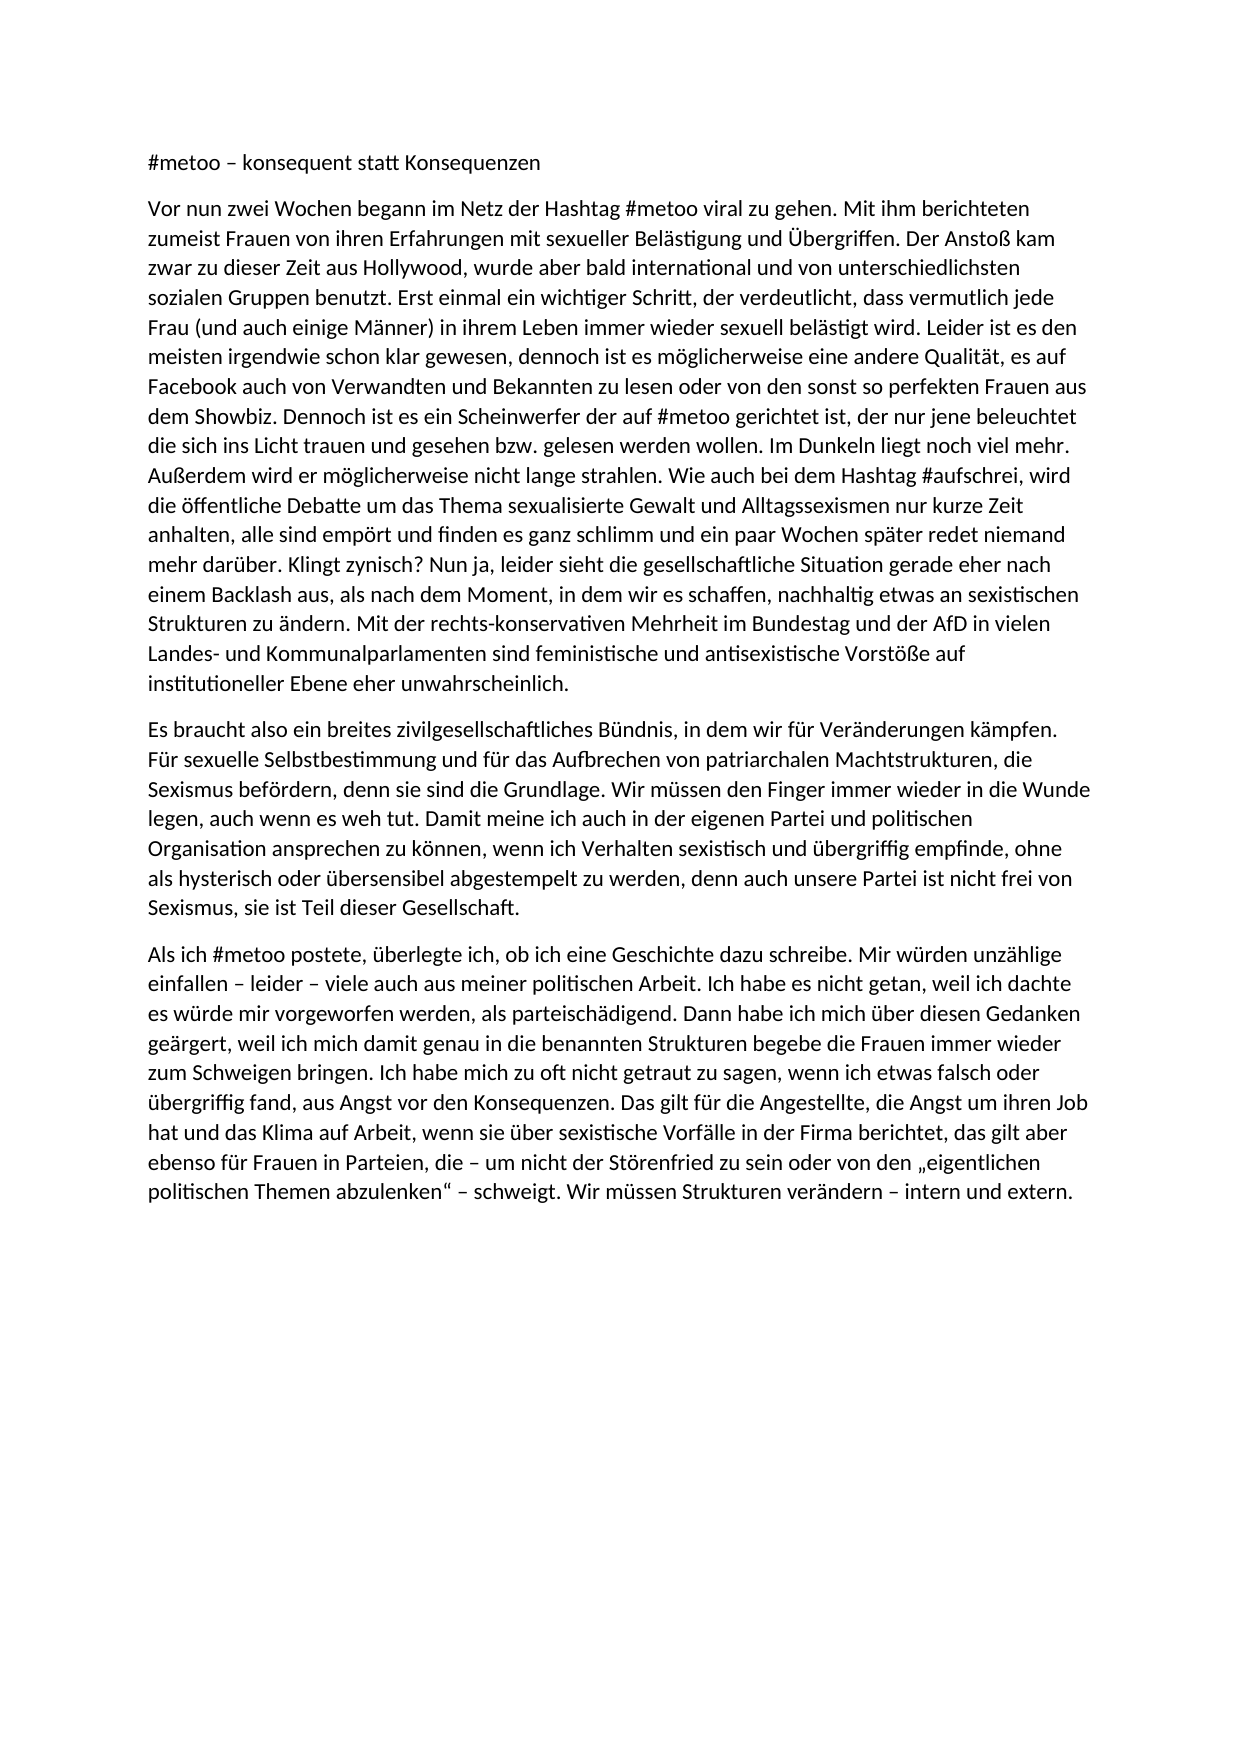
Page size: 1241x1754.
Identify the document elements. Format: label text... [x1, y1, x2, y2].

text Vor nun zwei Wochen begann im Netz der Hashtag #metoo viral zu gehen. Mit ihm berichteten zumeist Frauen von ihren Erfahrungen mit sexueller Belästigung und Übergriffen. Der Anstoß kam zwar zu dieser Zeit aus Hollywood, wurde aber bald international und von unterschiedlichsten sozialen Gruppen benutzt. Erst einmal ein wichtiger Schritt, der verdeutlicht, dass vermutlich jede Frau (und auch einige Männer) in ihrem Leben immer wieder sexuell belästigt wird. Leider ist es den meisten irgendwie schon klar gewesen, dennoch ist es möglicherweise eine andere Qualität, es auf Facebook auch von Verwandten und Bekannten zu lesen oder von den sonst so perfekten Frauen aus dem Showbiz. Dennoch ist es ein Scheinwerfer der auf #metoo gerichtet ist, der nur jene beleuchtet die sich ins Licht trauen und gesehen bzw. gelesen werden wollen. Im Dunkeln liegt noch viel mehr. Außerdem wird er möglicherweise nicht lange strahlen. Wie auch bei dem Hashtag #aufschrei, wird die öffentliche Debatte um das Thema sexualisierte Gewalt und Alltagssexismen nur kurze Zeit anhalten, alle sind empört und finden es ganz schlimm und ein paar Wochen später redet niemand mehr darüber. Klingt zynisch? Nun ja, leider sieht die gesellschaftliche Situation gerade eher nach einem Backlash aus, als nach dem Moment, in dem wir es schaffen, nachhaltig etwas an sexistischen Strukturen zu ändern. Mit der rechts-konservativen Mehrheit im Bundestag und der AfD in vielen Landes- und Kommunalparlamenten sind feministische und antisexistische Vorstöße auf institutioneller Ebene eher unwahrscheinlich. [148, 194, 1093, 697]
text Als ich #metoo postete, überlegte ich, ob ich eine Geschichte dazu schreibe. Mir würden unzählige einfallen – leider – viele auch aus meiner politischen Arbeit. Ich habe es nicht getan, weil ich dachte es würde mir vorgeworfen werden, als parteischädigend. Dann habe ich mich über diesen Gedanken geärgert, weil ich mich damit genau in die benannten Strukturen begebe die Frauen immer wieder zum Schweigen bringen. Ich habe mich zu oft nicht getraut zu sagen, wenn ich etwas falsch oder übergriffig fand, aus Angst vor den Konsequenzen. Das gilt für die Angestellte, die Angst um ihren Job hat und das Klima auf Arbeit, wenn sie über sexistische Vorfälle in der Firma berichtet, das gilt aber ebenso für Frauen in Parteien, die – um nicht der Störenfried zu sein oder von den „eigentlichen politischen Themen abzulenken“ – schweigt. Wir müssen Strukturen verändern – intern und extern. [148, 940, 1093, 1205]
text Es braucht also ein breites zivilgesellschaftliches Bündnis, in dem wir für Veränderungen kämpfen. Für sexuelle Selbstbestimmung und für das Aufbrechen von patriarchalen Machtstrukturen, die Sexismus befördern, denn sie sind die Grundlage. Wir müssen den Finger immer wieder in die Wunde legen, auch wenn es weh tut. Damit meine ich auch in der eigenen Partei und politischen Organisation ansprechen zu können, wenn ich Verhalten sexistisch und übergriffig empfinde, ohne als hysterisch oder übersensibel abgestempelt zu werden, denn auch unsere Partei ist nicht frei von Sexismus, sie ist Teil dieser Gesellschaft. [148, 715, 1093, 921]
text #metoo – konsequent statt Konsequenzen [148, 148, 1093, 176]
